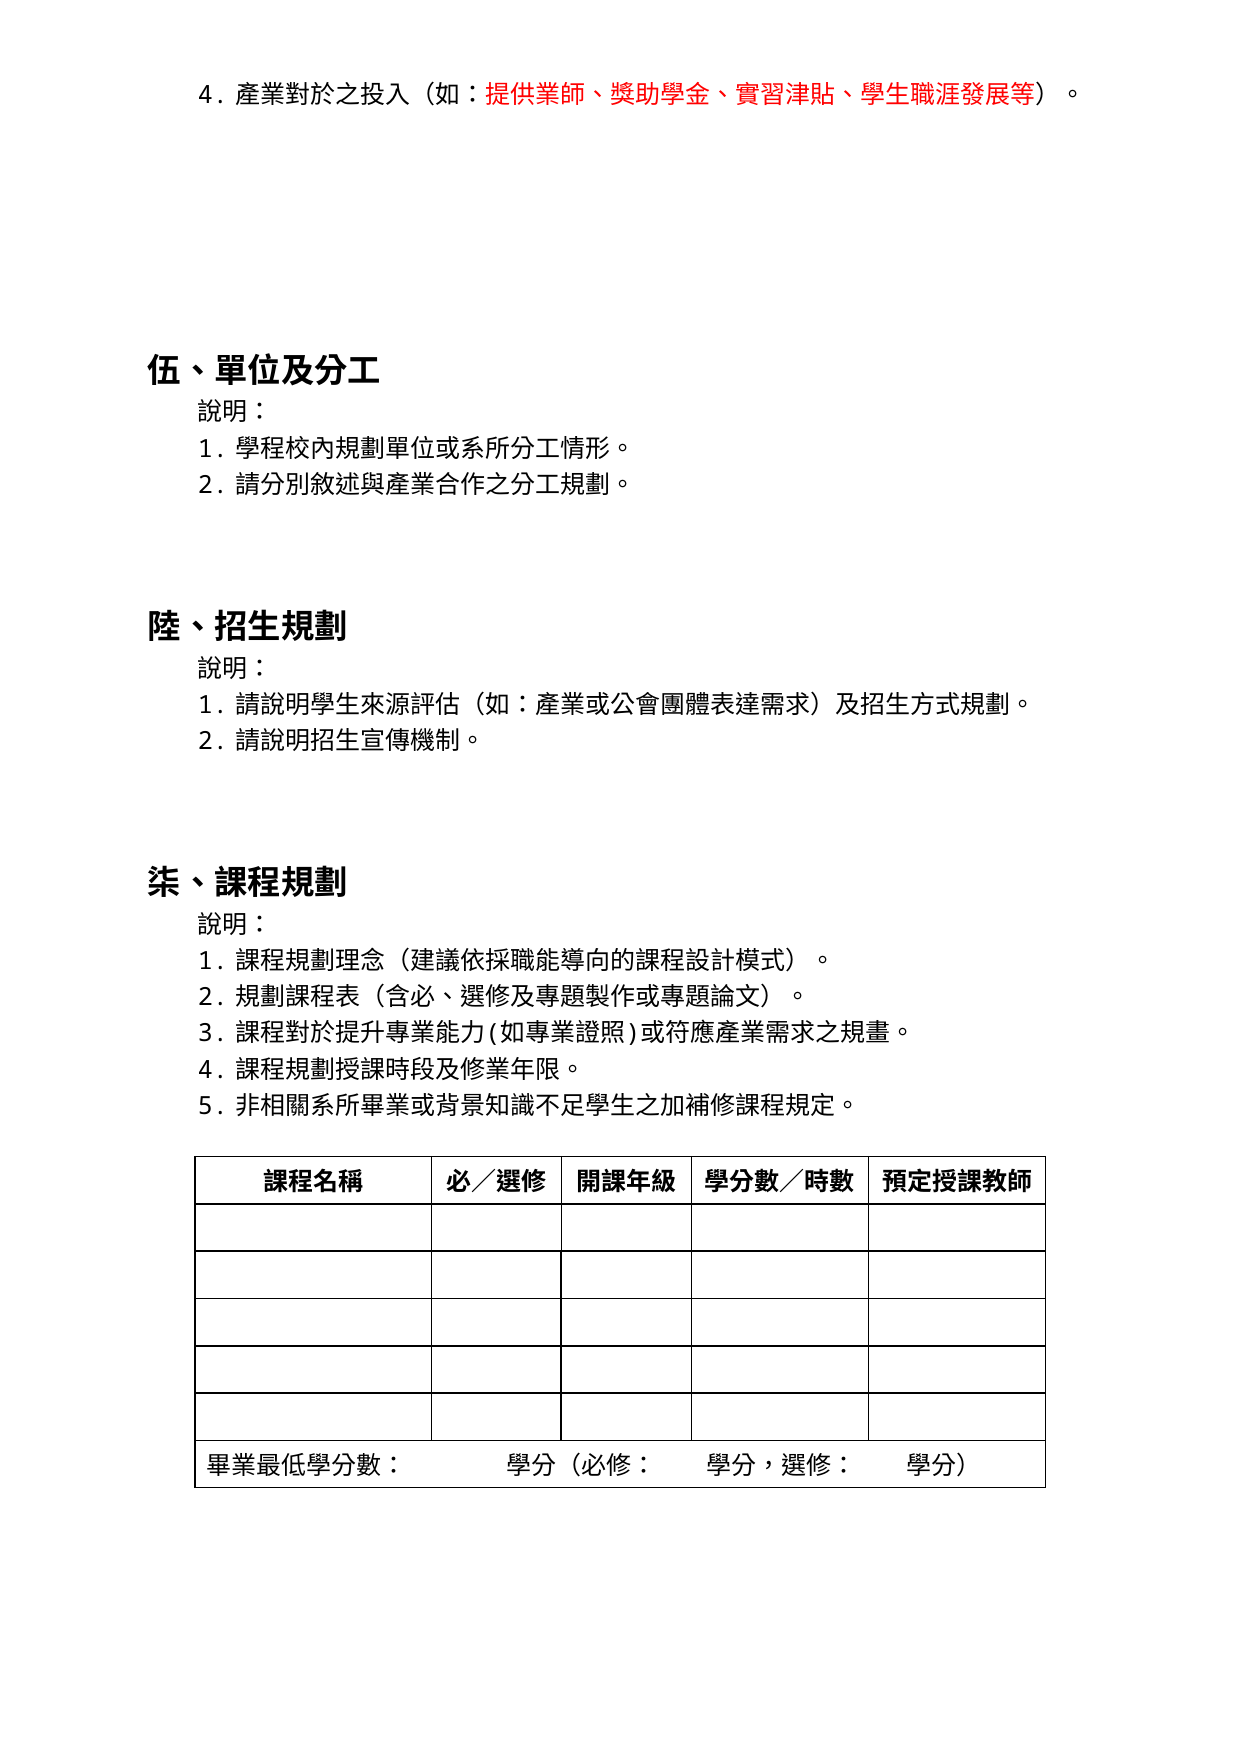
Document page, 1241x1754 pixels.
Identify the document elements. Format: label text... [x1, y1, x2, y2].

list 課程對於提升專業能力(如專業證照)或符應產業需求之規畫。 [198, 1013, 1092, 1049]
text 說明： [198, 904, 1092, 940]
table_cell [692, 1347, 868, 1392]
table_header 預定授課教師 [869, 1157, 1045, 1203]
table_cell [869, 1205, 1045, 1250]
table_cell [196, 1394, 431, 1439]
table_cell [692, 1299, 868, 1345]
list 非相關系所畢業或背景知識不足學生之加補修課程規定。 [198, 1085, 1092, 1122]
list 學程校內規劃單位或系所分工情形。 [198, 428, 1092, 464]
list 請說明招生宣傳機制。 [198, 721, 1092, 757]
table_header 學分數∕時數 [692, 1157, 868, 1203]
table_cell [432, 1205, 561, 1250]
table_cell [432, 1394, 560, 1439]
table_cell [869, 1394, 1045, 1439]
table_cell [869, 1299, 1045, 1345]
text 說明： [148, 648, 1092, 684]
text 說明： [198, 392, 1092, 428]
table_cell [432, 1347, 560, 1392]
table_cell [562, 1205, 691, 1250]
text 陸、招生規劃 [148, 600, 1092, 648]
table_cell [432, 1299, 560, 1345]
table_cell [196, 1252, 431, 1298]
table_cell [432, 1252, 560, 1298]
table_cell [562, 1347, 691, 1392]
list 課程規劃理念（建議依採職能導向的課程設計模式）。 [198, 940, 1092, 977]
table_cell [869, 1347, 1045, 1392]
table_cell 畢業最低學分數： 學分（必修： 學分，選修： 學分） [196, 1441, 1045, 1487]
table_cell [692, 1205, 868, 1250]
list 規劃課程表（含必、選修及專題製作或專題論文）。 [198, 977, 1092, 1013]
table_cell [196, 1299, 431, 1345]
table_cell [196, 1205, 431, 1250]
table_header 必∕選修 [432, 1157, 561, 1203]
table_cell [196, 1347, 431, 1392]
table_cell [692, 1394, 868, 1439]
table_cell [562, 1299, 691, 1345]
list 產業對於之投入（如：提供業師、獎助學金、實習津貼、學生職涯發展等）。 [198, 75, 1092, 111]
text 伍、單位及分工 [148, 344, 1092, 392]
list 請分別敘述與產業合作之分工規劃。 [198, 464, 1092, 501]
table_cell [692, 1252, 868, 1298]
text 柒、課程規劃 [148, 856, 1092, 904]
table_cell [562, 1394, 691, 1439]
table_header 課程名稱 [196, 1157, 431, 1203]
table_cell [869, 1252, 1045, 1298]
table_header 開課年級 [562, 1157, 691, 1203]
list 課程規劃授課時段及修業年限。 [198, 1049, 1092, 1085]
table_cell [562, 1252, 691, 1298]
list 請說明學生來源評估（如：產業或公會團體表達需求）及招生方式規劃。 [198, 684, 1092, 721]
